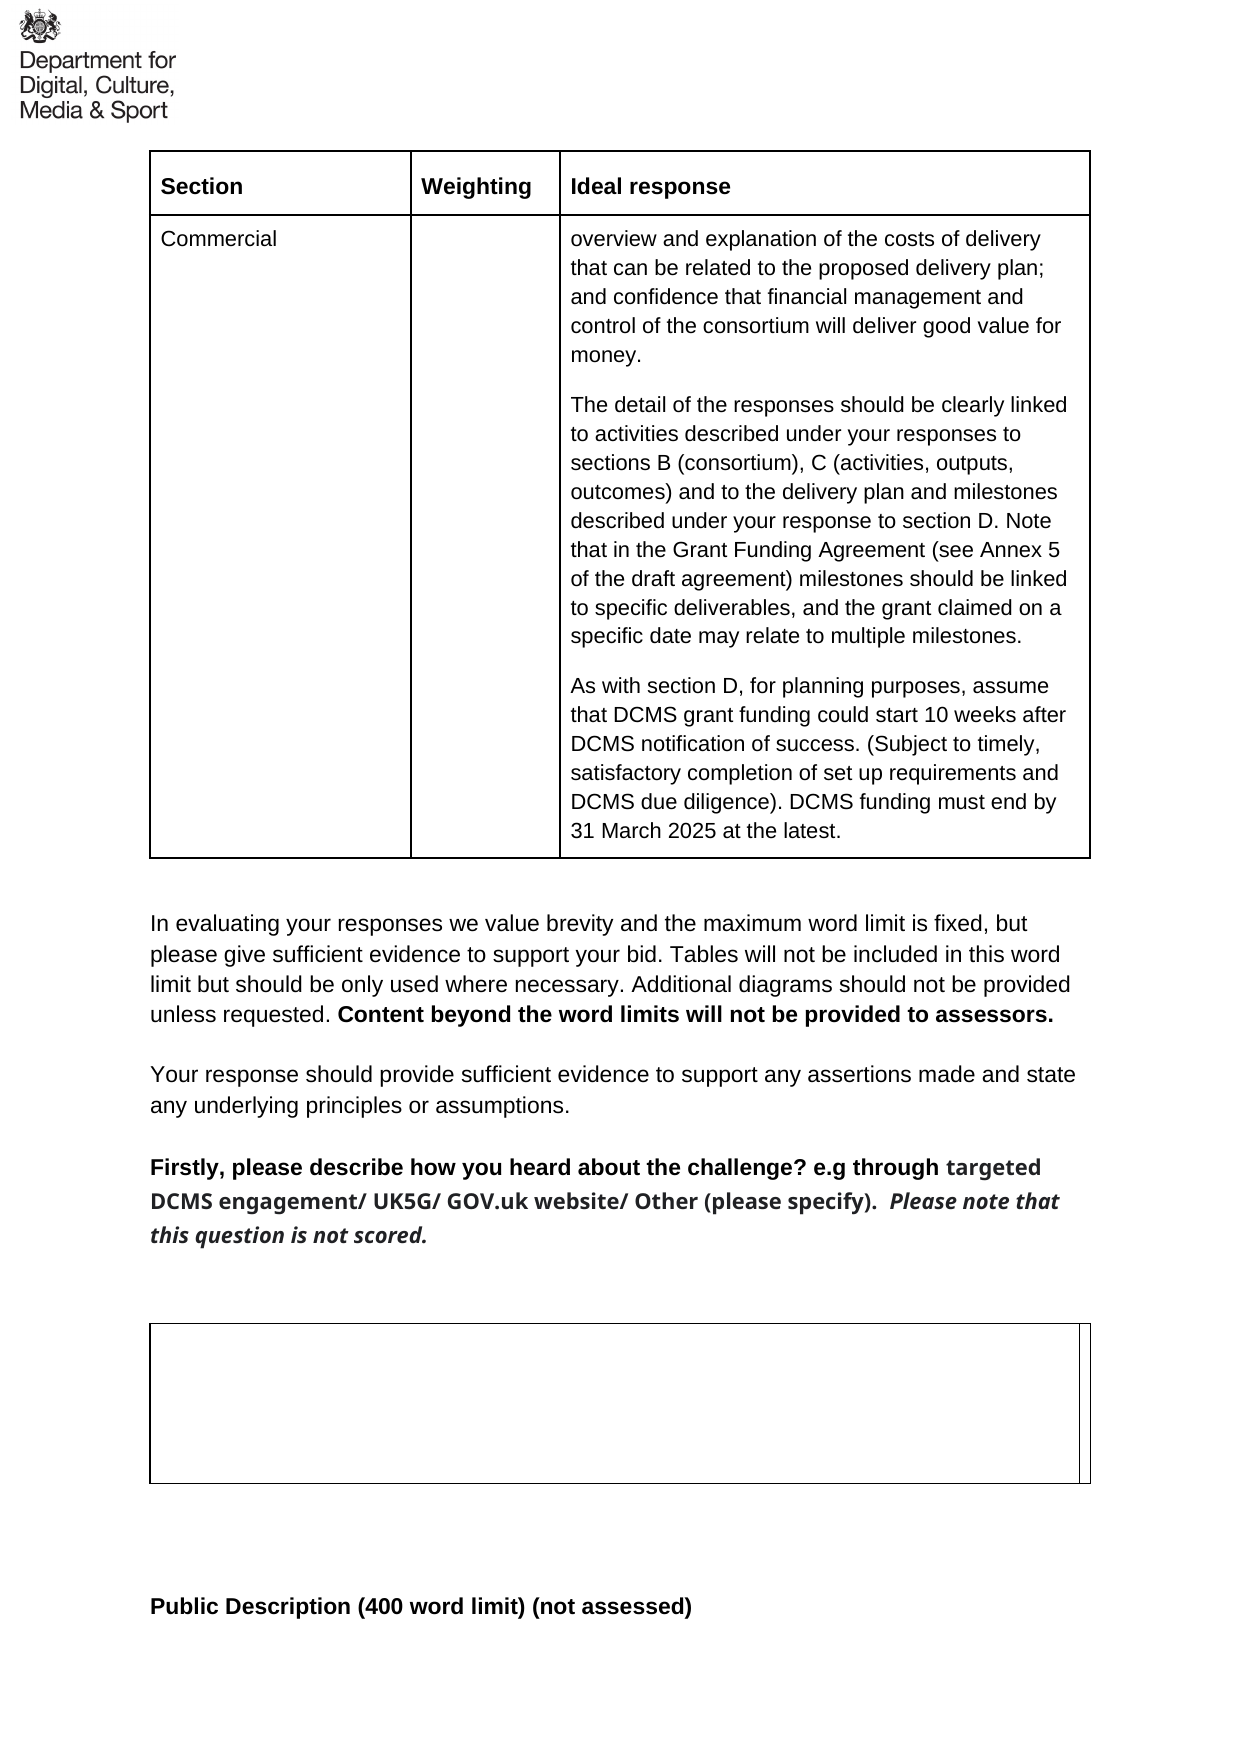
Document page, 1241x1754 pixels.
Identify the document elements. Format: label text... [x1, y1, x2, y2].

text Firstly, please describe how you heard about the challenge? e.g through targeted DCMS engagement/ UK5G/ GOV.uk website/ Other (please specify). Please note that this question is not scored. [150, 1152, 1091, 1250]
table_header Ideal response [561, 152, 1089, 213]
table_cell overview and explanation of the costs of delivery that can be related to the proposed delivery plan; and confidence that financial management and control of the consortium will deliver good value for money. The detail of the responses should be clearly linked to activities described under your responses to sections B (consortium), C (activities, outputs, outcomes) and to the delivery plan and milestones described under your response to section D. Note that in the Grant Funding Agreement (see Annex 5 of the draft agreement) milestones should be linked to specific deliverables, and the grant claimed on a specific date may relate to multiple milestones. As with section D, for planning purposes, assume that DCMS grant funding could start 10 weeks after DCMS notification of success. (Subject to timely, satisfactory completion of set up requirements and DCMS due diligence). DCMS funding must end by 31 March 2025 at the latest. [561, 216, 1089, 857]
text Your response should provide sufficient evidence to support any assertions made and state any underlying principles or assumptions. [150, 1061, 1091, 1118]
table_header Section [151, 152, 410, 213]
table_header [1080, 1324, 1090, 1483]
table_cell Commercial [151, 216, 410, 857]
text In evaluating your responses we value brevity and the maximum word limit is fixed, but please give sufficient evidence to support your bid. Tables will not be included in this word limit but should be only used where necessary. Additional diagrams should not be provided unless requested. Content beyond the word limits will not be provided to assessors. [150, 910, 1091, 1027]
table_header [151, 1324, 1079, 1483]
table_header Weighting [412, 152, 559, 213]
table_cell [412, 216, 559, 857]
text Public Description (400 word limit) (not assessed) [150, 1593, 1091, 1619]
